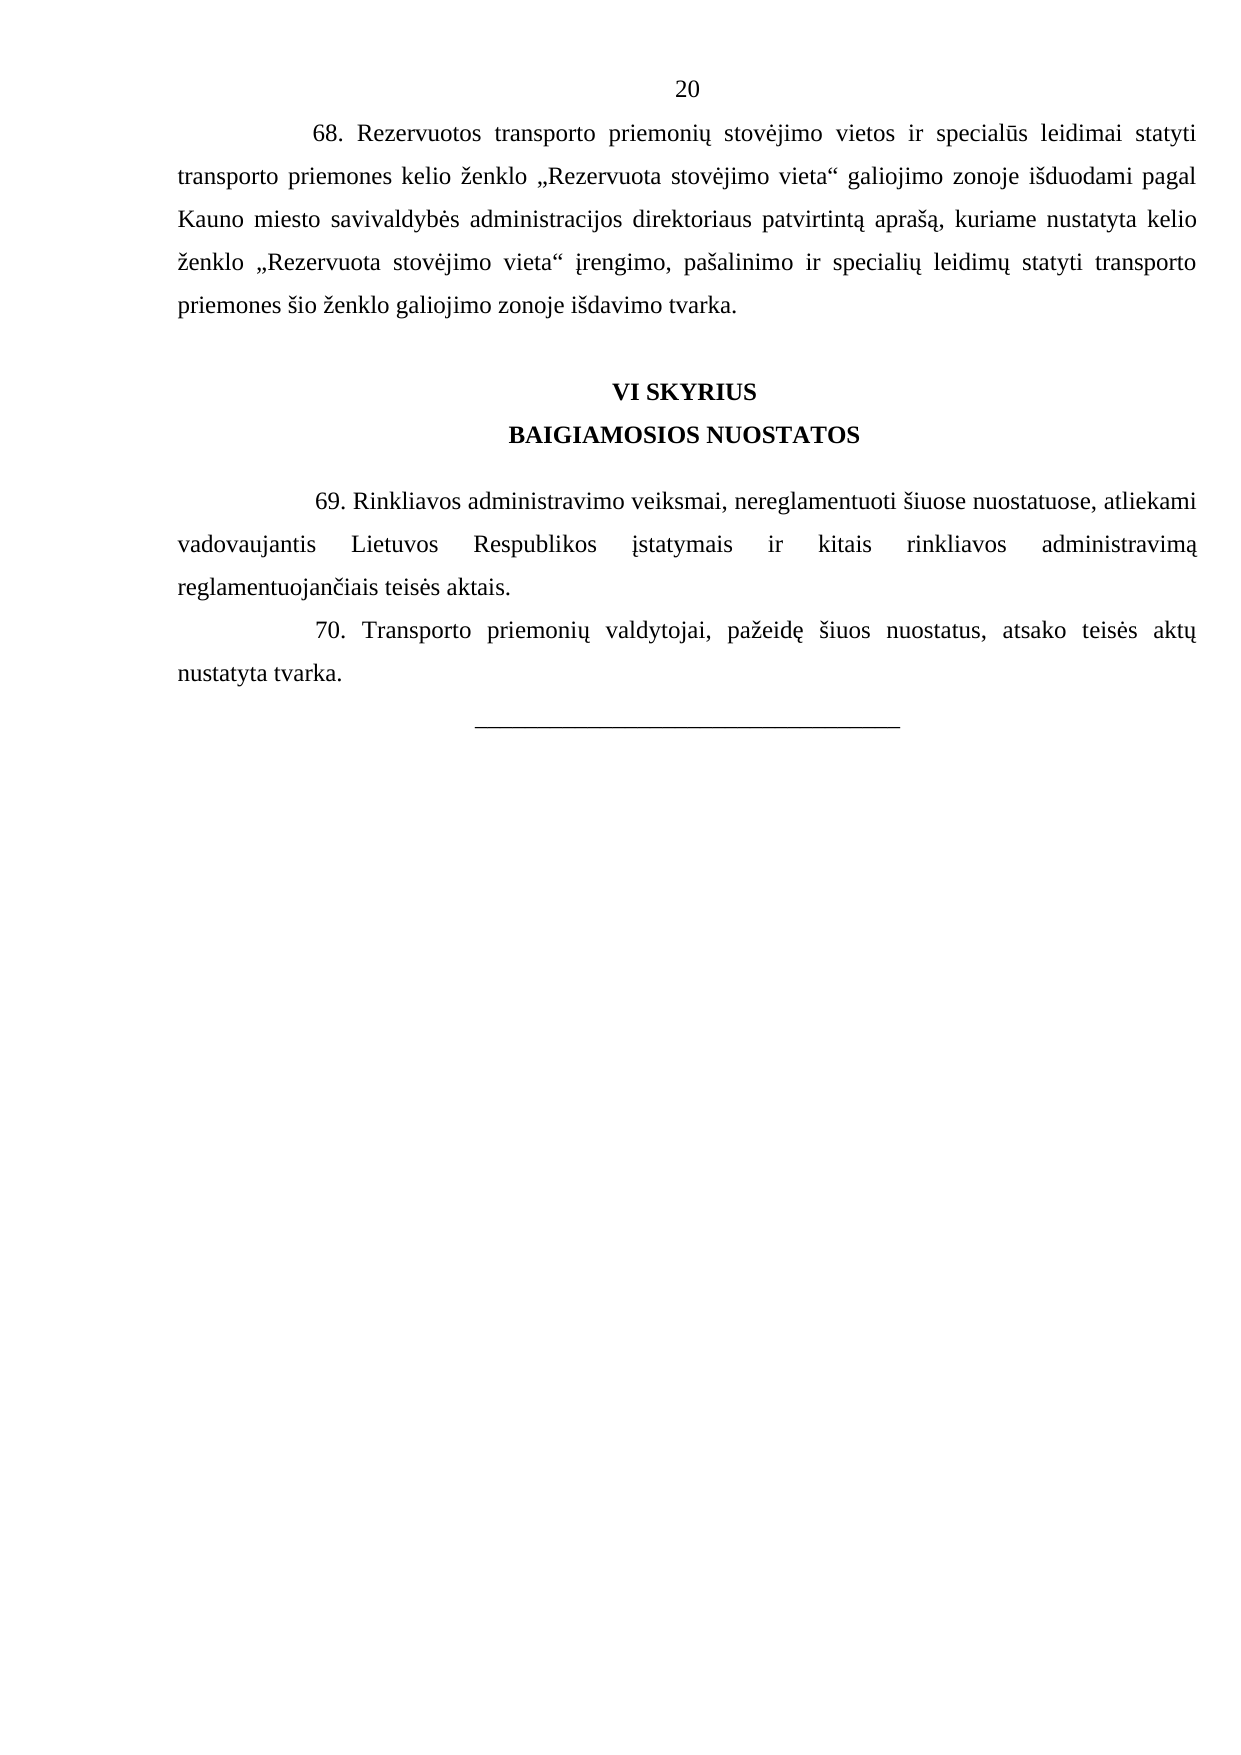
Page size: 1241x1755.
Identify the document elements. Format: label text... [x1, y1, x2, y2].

text BAIGIAMOSIOS NUOSTATOS [177, 420, 1198, 449]
text __________________________________ [177, 702, 1198, 730]
text 69. Rinkliavos administravimo veiksmai, nereglamentuoti šiuose nuostatuose, atliekami vadovaujantis Lietuvos Respublikos įstatymais ir kitais rinkliavos administravimą reglamentuojančiais teisės aktais. [177, 486, 1198, 601]
text VI SKYRIUS [177, 377, 1198, 406]
text 70. Transporto priemonių valdytojai, pažeidę šiuos nuostatus, atsako teisės aktų nustatyta tvarka. [177, 615, 1198, 687]
text 68. Rezervuotos transporto priemonių stovėjimo vietos ir specialūs leidimai statyti transporto priemones kelio ženklo „Rezervuota stovėjimo vieta“ galiojimo zonoje išduodami pagal Kauno miesto savivaldybės administracijos direktoriaus patvirtintą aprašą, kuriame nustatyta kelio ženklo „Rezervuota stovėjimo vieta“ įrengimo, pašalinimo ir specialių leidimų statyti transporto priemones šio ženklo galiojimo zonoje išdavimo tvarka. [177, 118, 1198, 319]
